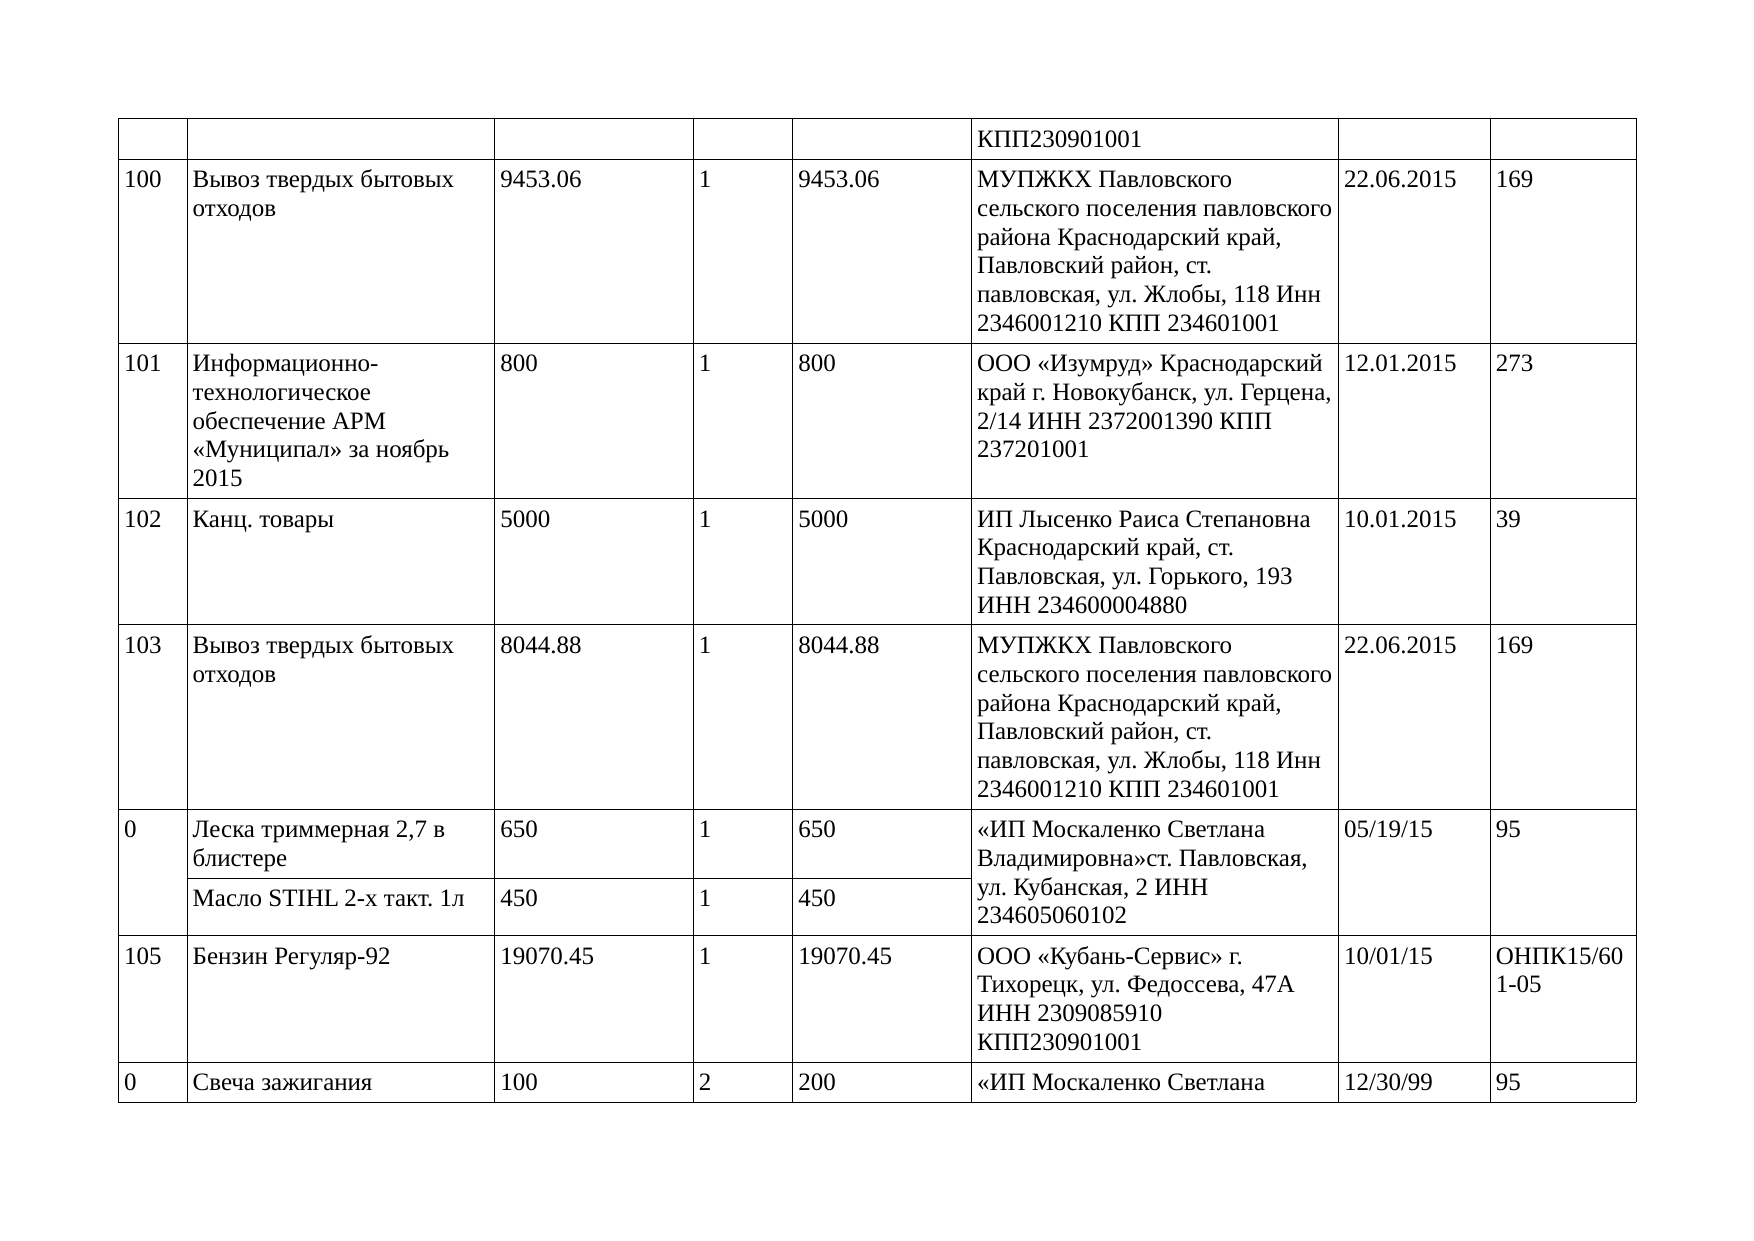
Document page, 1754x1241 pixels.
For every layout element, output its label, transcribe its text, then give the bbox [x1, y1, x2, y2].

table_cell Свеча зажигания [188, 1063, 494, 1102]
table_cell Информационно-технологическое обеспечение АРМ «Муниципал» за ноябрь 2015 [188, 344, 494, 498]
table_cell «ИП Москаленко Светлана [972, 1063, 1338, 1102]
table_cell 1 [694, 160, 792, 342]
table_cell [119, 119, 187, 158]
table_cell ИП Лысенко Раиса Степановна Краснодарский край, ст. Павловская, ул. Горького, 193 ИНН 234600004880 [972, 499, 1338, 624]
table_cell 95 [1491, 1063, 1636, 1102]
table_cell 19.05.15 [1339, 810, 1490, 935]
table_cell 19070,45 [495, 936, 693, 1062]
table_cell 9453,06 [495, 160, 693, 342]
table_cell ООО «Изумруд» Краснодарский край г. Новокубанск, ул. Герцена, 2/14 ИНН 2372001390 КПП 237201001 [972, 344, 1338, 498]
table_cell 101 [119, 344, 187, 498]
table_cell МУПЖКХ Павловского сельского поселения павловского района Краснодарский край, Павловский район, ст. павловская, ул. Жлобы, 118 Инн 2346001210 КПП 234601001 [972, 160, 1338, 342]
table_cell Канц. товары [188, 499, 494, 624]
table_cell 450 [495, 879, 693, 935]
table_cell ООО «Кубань-Сервис» г. Тихорецк, ул. Федоссева, 47А ИНН 2309085910 КПП230901001 [972, 936, 1338, 1062]
table_cell Вывоз твердых бытовых отходов [188, 160, 494, 342]
table_cell 100 [495, 1063, 693, 1102]
table_cell КПП230901001 [972, 119, 1338, 158]
table_cell 650 [793, 810, 971, 877]
table_cell 1 [694, 344, 792, 498]
table_cell 5000 [793, 499, 971, 624]
table_cell 8044,88 [793, 625, 971, 808]
table_cell 273 [1491, 344, 1636, 498]
table_cell Масло STIHL 2-x такт. 1л [188, 879, 494, 935]
table_cell 169 [1491, 160, 1636, 342]
table_cell 1 [694, 499, 792, 624]
table_cell [694, 119, 792, 158]
table_cell 5000 [495, 499, 693, 624]
table_cell 800 [495, 344, 693, 498]
table_cell Вывоз твердых бытовых отходов [188, 625, 494, 808]
table_cell 450 [793, 879, 971, 935]
table_cell 200 [793, 1063, 971, 1102]
table_cell 650 [495, 810, 693, 877]
table_cell 1 [694, 879, 792, 935]
table_cell 30.12.99 [1339, 1063, 1490, 1102]
table_cell 103 [119, 625, 187, 808]
table_cell Бензин Регуляр-92 [188, 936, 494, 1062]
table_cell 39 [1491, 499, 1636, 624]
table_cell 169 [1491, 625, 1636, 808]
table_cell [1339, 119, 1490, 158]
table_cell 100 [119, 160, 187, 342]
table_cell 95 [1491, 810, 1636, 935]
table_cell 8044,88 [495, 625, 693, 808]
table_cell 102 [119, 499, 187, 624]
table_cell 2 [694, 1063, 792, 1102]
table_cell [1491, 119, 1636, 158]
table_cell ОНПК15/601-05 [1491, 936, 1636, 1062]
table_cell 1 [694, 936, 792, 1062]
table_cell [188, 119, 494, 158]
table_cell 22.06.2015 [1339, 625, 1490, 808]
table_cell 800 [793, 344, 971, 498]
table_cell МУПЖКХ Павловского сельского поселения павловского района Краснодарский край, Павловский район, ст. павловская, ул. Жлобы, 118 Инн 2346001210 КПП 234601001 [972, 625, 1338, 808]
table_cell Леска триммерная 2,7 в блистере [188, 810, 494, 877]
table_cell 105 [119, 936, 187, 1062]
table_cell 22.06.2015 [1339, 160, 1490, 342]
table_cell 1 [694, 625, 792, 808]
table_cell 10.01.2015 [1339, 499, 1490, 624]
table_cell 19070,45 [793, 936, 971, 1062]
table_cell 9453,06 [793, 160, 971, 342]
table_cell 1 [694, 810, 792, 877]
table_cell 01.10.15 [1339, 936, 1490, 1062]
table_cell 12.01.2015 [1339, 344, 1490, 498]
table_cell 0 [119, 810, 187, 935]
table_cell [495, 119, 693, 158]
table_cell «ИП Москаленко Светлана Владимировна»ст. Павловская, ул. Кубанская, 2 ИНН 234605060102 [972, 810, 1338, 935]
table_cell 0 [119, 1063, 187, 1102]
table_cell 4360,28 [793, 119, 971, 158]
